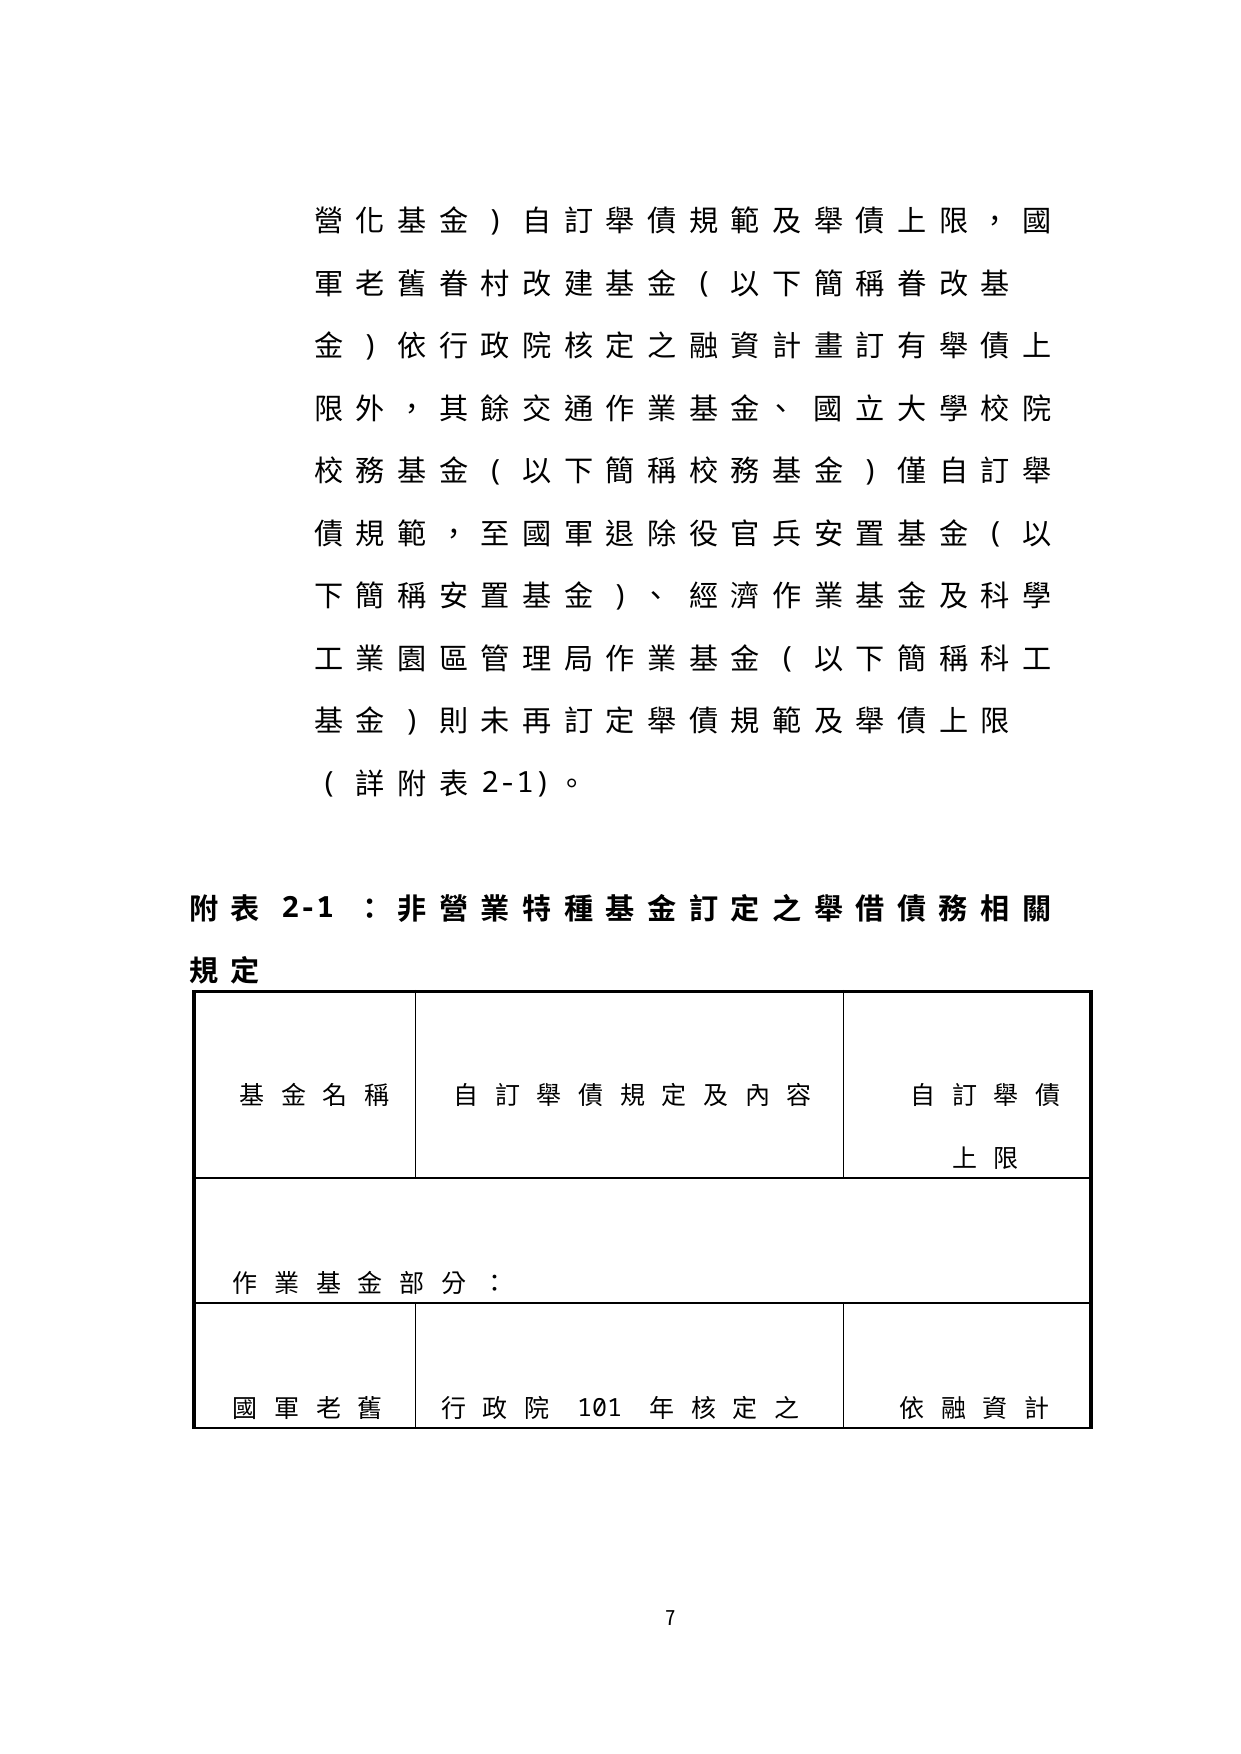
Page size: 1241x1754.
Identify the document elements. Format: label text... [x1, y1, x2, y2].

table_cell 國軍老舊 [196, 1304, 415, 1427]
table_header 自訂舉債上限 [844, 993, 1089, 1177]
text 附表2-1：非營業特種基金訂定之舉借債務相關規定 [183, 865, 1058, 990]
table_header 基金名稱 [196, 993, 415, 1177]
table_cell 行政院101年核定之 [416, 1304, 843, 1427]
text 營化基金)自訂舉債規範及舉債上限，國軍老舊眷村改建基金(以下簡稱眷改基金)依行政院核定之融資計畫訂有舉債上限外，其餘交通作業基金、國立大學校院校務基金(以下簡稱校務基金)僅自訂舉債規範，至國軍退除役官兵安置基金(以下簡稱安置基金)、經濟作業基金及科學工業園區管理局作業基金(以下簡稱科工基金)則未再訂定舉債規範及舉債上限(詳附表2-1)。 [271, 177, 1058, 802]
table_cell 作業基金部分： [196, 1179, 1089, 1302]
table_cell 依融資計 [844, 1304, 1089, 1427]
table_header 自訂舉債規定及內容 [416, 993, 843, 1177]
